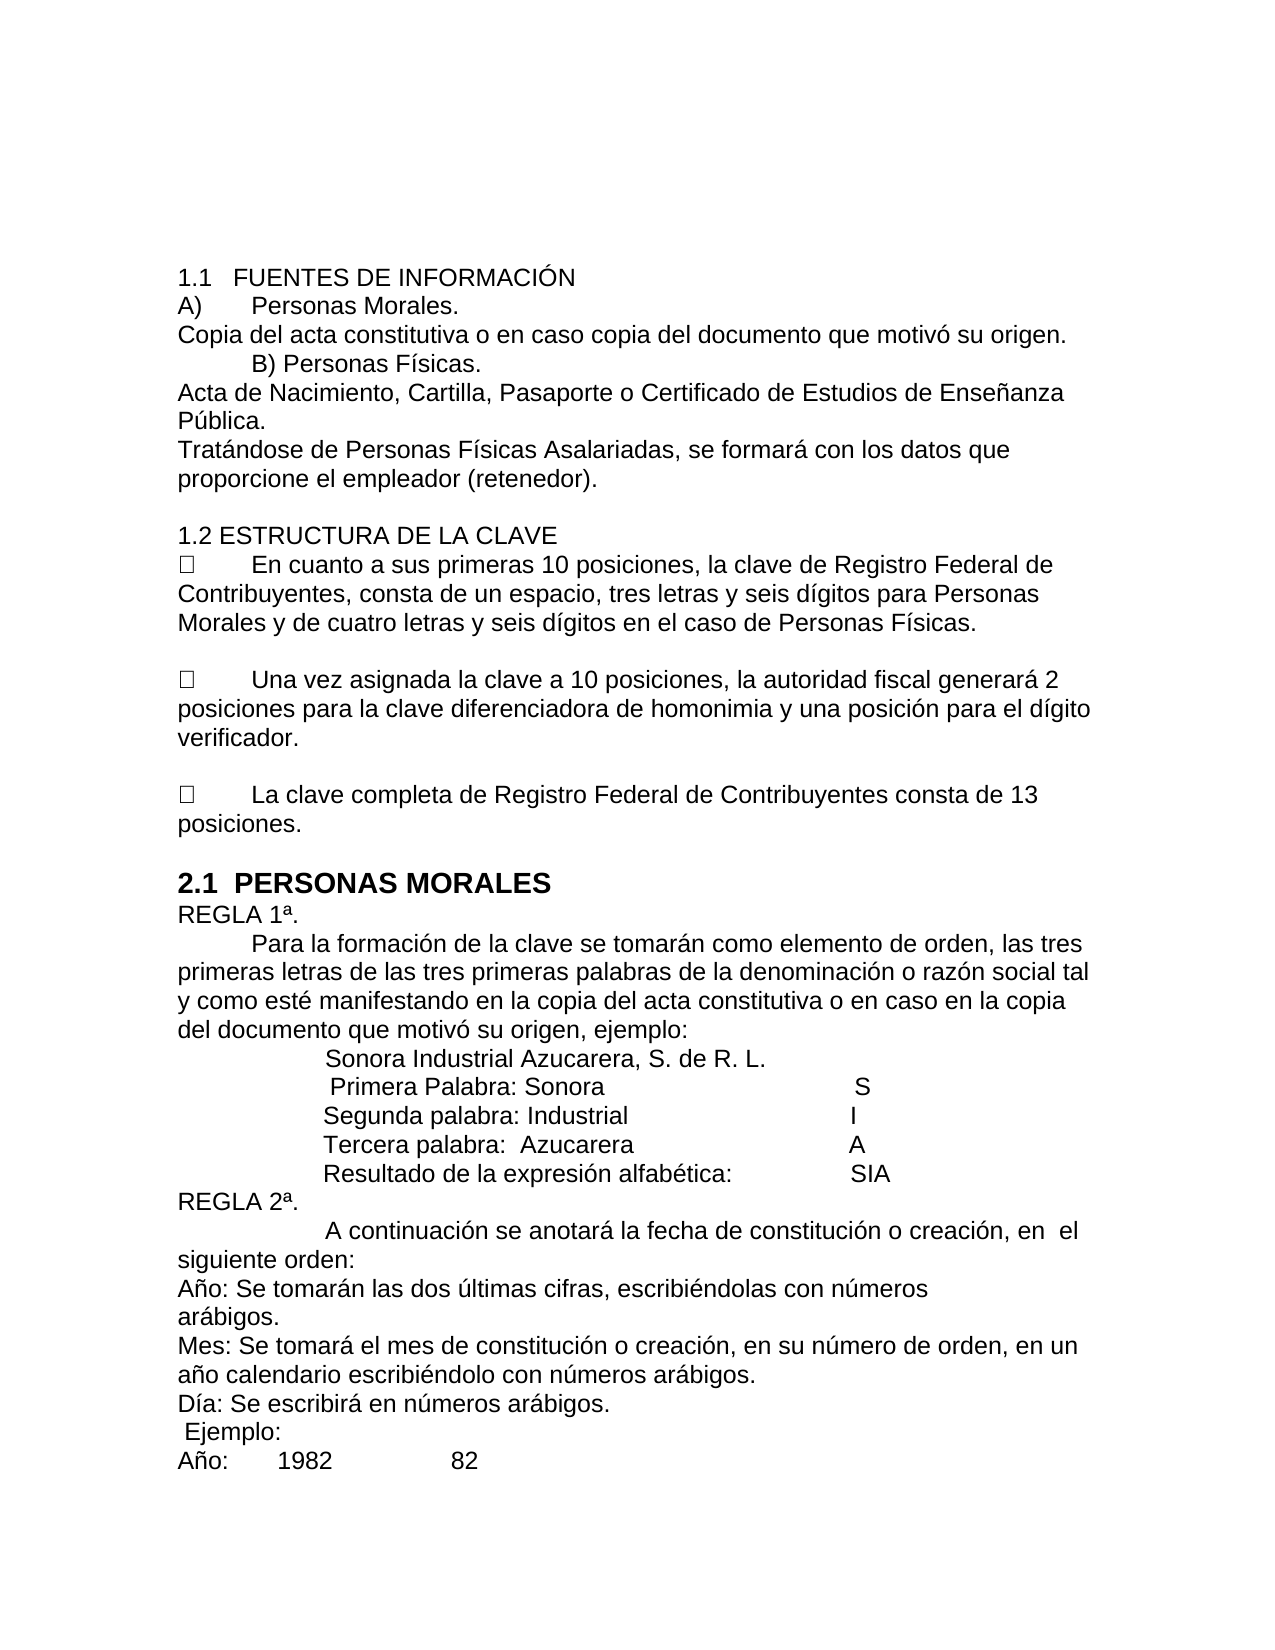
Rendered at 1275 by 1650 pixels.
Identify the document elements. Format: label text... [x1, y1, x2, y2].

text  Una vez asignada la clave a 10 posiciones, la autoridad fiscal generará 2 posiciones para la clave diferenciadora de homonimia y una posición para el dígito verificador. [177, 665, 1098, 751]
text 1.1 FUENTES DE INFORMACIÓN [177, 263, 1098, 291]
text B) Personas Físicas. [177, 349, 1098, 378]
text Día: Se escribirá en números arábigos. [177, 1389, 1098, 1417]
text Sonora Industrial Azucarera, S. de R. L. [177, 1044, 1098, 1072]
text REGLA 2ª. [177, 1187, 1098, 1216]
text Año: 1982 82 [177, 1446, 1098, 1475]
text Resultado de la expresión alfabética: SIA [177, 1159, 1098, 1187]
text Para la formación de la clave se tomarán como elemento de orden, las tres primeras letras de las tres primeras palabras de la denominación o razón social tal y como esté manifestando en la copia del acta constitutiva o en caso en la copia del documento que motivó su origen, ejemplo: [177, 929, 1098, 1044]
text Mes: Se tomará el mes de constitución o creación, en su número de orden, en un año calendario escribiéndolo con números arábigos. [177, 1331, 1098, 1389]
text Ejemplo: [177, 1417, 1098, 1446]
text Primera Palabra: Sonora S [177, 1072, 1098, 1101]
text Acta de Nacimiento, Cartilla, Pasaporte o Certificado de Estudios de Enseñanza Pública. [177, 378, 1098, 435]
text REGLA 1ª. [177, 900, 1098, 929]
text Tercera palabra: Azucarera A [177, 1130, 1098, 1159]
text  La clave completa de Registro Federal de Contribuyentes consta de 13 posiciones. [177, 780, 1098, 838]
text Tratándose de Personas Físicas Asalariadas, se formará con los datos que proporcione el empleador (retenedor). [177, 435, 1098, 493]
text A) Personas Morales. [177, 291, 1098, 320]
text A continuación se anotará la fecha de constitución o creación, en el siguiente orden: [177, 1216, 1098, 1274]
text Año: Se tomarán las dos últimas cifras, escribiéndolas con números arábigos. [177, 1274, 1098, 1331]
text Segunda palabra: Industrial I [177, 1101, 1098, 1130]
text  En cuanto a sus primeras 10 posiciones, la clave de Registro Federal de Contribuyentes, consta de un espacio, tres letras y seis dígitos para Personas Morales y de cuatro letras y seis dígitos en el caso de Personas Físicas. [177, 550, 1098, 636]
text 1.2 ESTRUCTURA DE LA CLAVE [177, 521, 1098, 550]
text Copia del acta constitutiva o en caso copia del documento que motivó su origen. [177, 320, 1098, 349]
text 2.1 PERSONAS MORALES [177, 866, 1098, 900]
